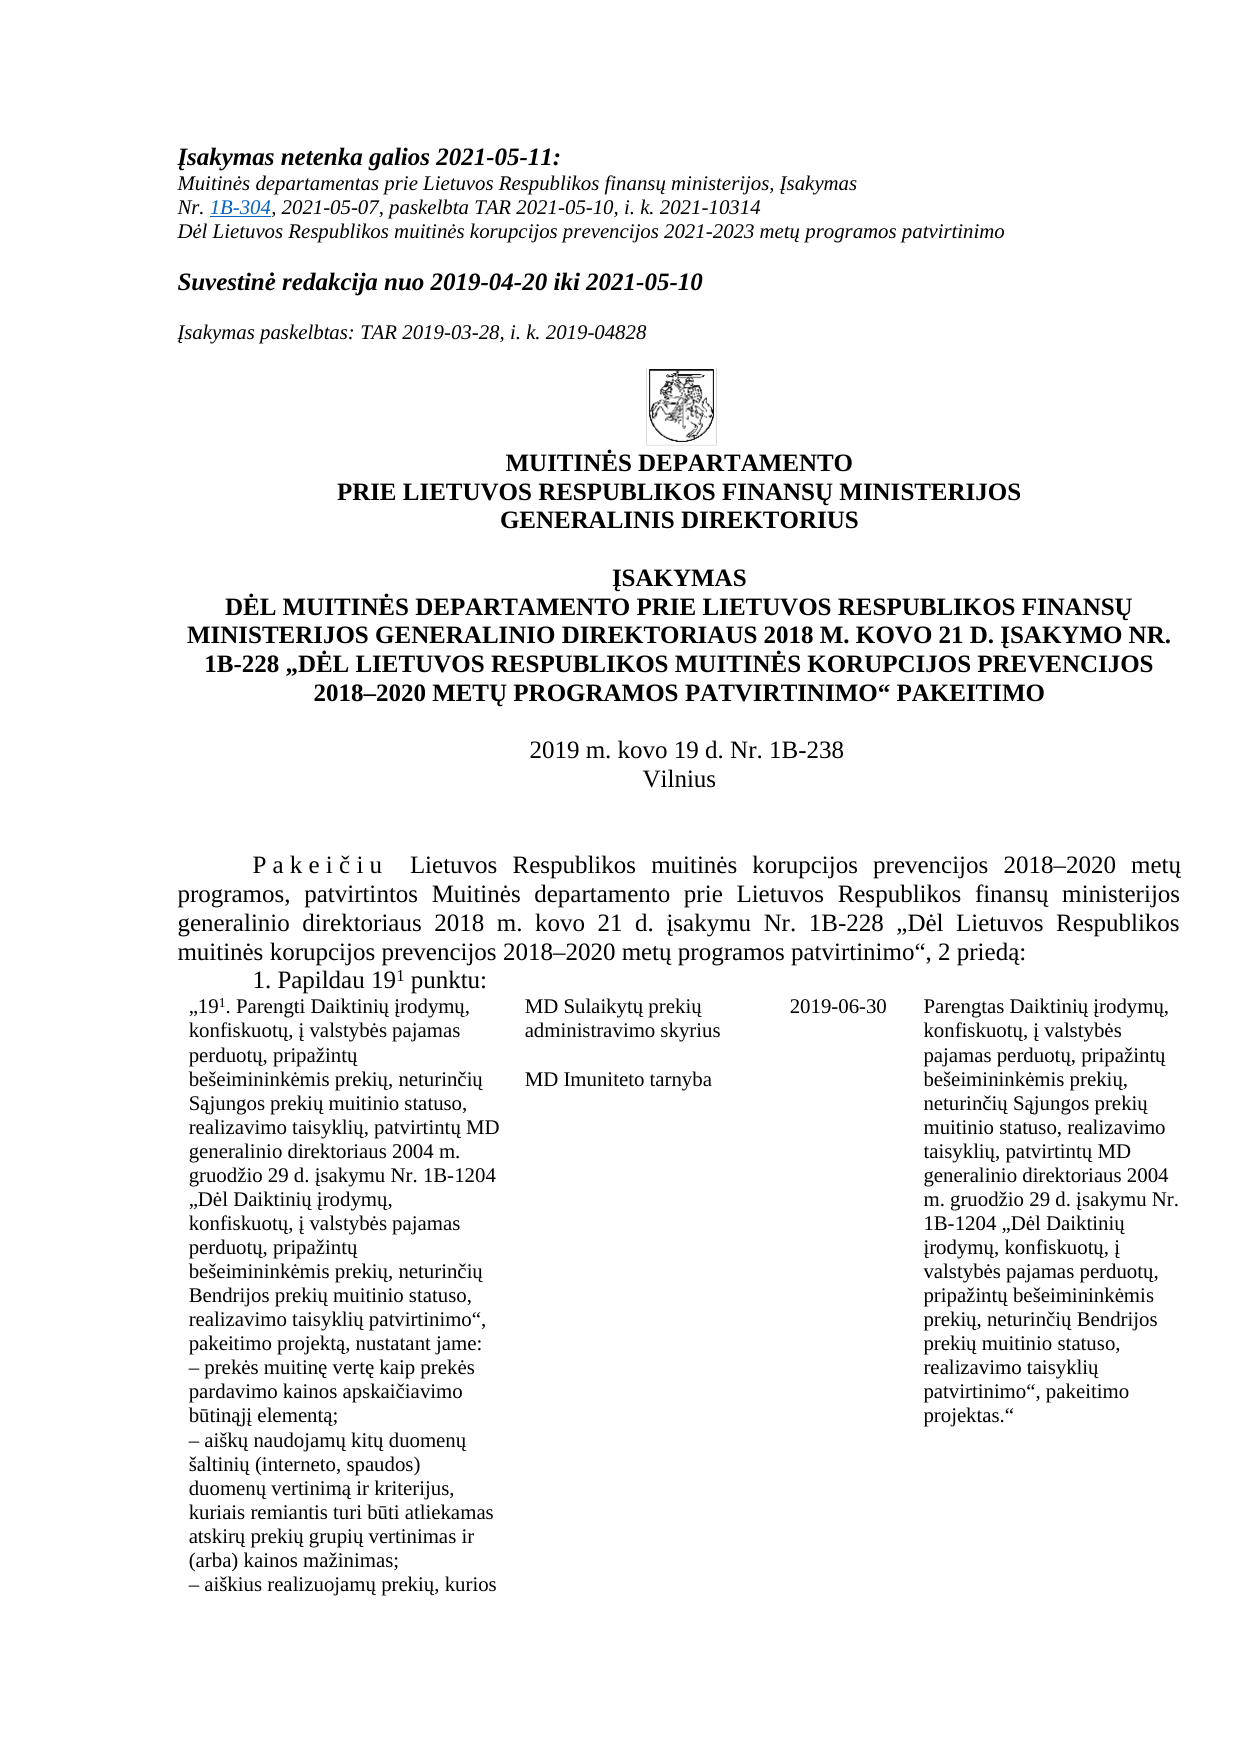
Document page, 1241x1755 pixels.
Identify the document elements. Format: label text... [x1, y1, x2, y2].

text Nr. 1B-304, 2021-05-07, paskelbta TAR 2021-05-10, i. k. 2021-10314 [177, 195, 1181, 219]
text Suvestinė redakcija nuo 2019-04-20 iki 2021-05-10 [177, 267, 1181, 296]
text Pakeičiu Lietuvos Respublikos muitinės korupcijos prevencijos 2018–2020 metų programos, patvirtintos Muitinės departamento prie Lietuvos Respublikos finansų ministerijos generalinio direktoriaus 2018 m. kovo 21 d. įsakymu Nr. 1B-228 „Dėl Lietuvos Respublikos muitinės korupcijos prevencijos 2018–2020 metų programos patvirtinimo“, 2 priedą: [177, 851, 1181, 966]
table_header Parengtas Daiktinių įrodymų, konfiskuotų, į valstybės pajamas perduotų, pripažintų bešeimininkėmis prekių, neturinčių Sąjungos prekių muitinio statuso, realizavimo taisyklių, patvirtintų MD generalinio direktoriaus 2004 m. gruodžio 29 d. įsakymu Nr. 1B-1204 „Dėl Daiktinių įrodymų, konfiskuotų, į valstybės pajamas perduotų, pripažintų bešeimininkėmis prekių, neturinčių Bendrijos prekių muitinio statuso, realizavimo taisyklių patvirtinimo“, pakeitimo projektas.“ [912, 994, 1204, 1596]
table_header „191. Parengti Daiktinių įrodymų, konfiskuotų, į valstybės pajamas perduotų, pripažintų bešeimininkėmis prekių, neturinčių Sąjungos prekių muitinio statuso, realizavimo taisyklių, patvirtintų MD generalinio direktoriaus 2004 m. gruodžio 29 d. įsakymu Nr. 1B-1204 „Dėl Daiktinių įrodymų, konfiskuotų, į valstybės pajamas perduotų, pripažintų bešeimininkėmis prekių, neturinčių Bendrijos prekių muitinio statuso, realizavimo taisyklių patvirtinimo“, pakeitimo projektą, nustatant jame: – prekės muitinę vertę kaip prekės pardavimo kainos apskaičiavimo būtinąjį elementą; – aiškų naudojamų kitų duomenų šaltinių (interneto, spaudos) duomenų vertinimą ir kriterijus, kuriais remiantis turi būti atliekamas atskirų prekių grupių vertinimas ir (arba) kainos mažinimas; – aiškius realizuojamų prekių, kurios [177, 994, 513, 1596]
text ĮSAKYMAS [177, 563, 1181, 592]
text Dėl Lietuvos Respublikos muitinės korupcijos prevencijos 2021-2023 metų programos patvirtinimo [177, 219, 1181, 243]
text MUITINĖS DEPARTAMENTO [177, 448, 1181, 477]
text GENERALINIS DIREKTORIUS [177, 506, 1181, 534]
text Vilnius [177, 764, 1181, 793]
table_header 2019-06-30 [764, 994, 912, 1596]
text 2019 m. kovo 19 d. Nr. 1B-238 [192, 736, 1181, 764]
text 1. Papildau 191 punktu: [177, 966, 1181, 994]
text PRIE LIETUVOS RESPUBLIKOS FINANSŲ MINISTERIJOS [177, 477, 1181, 506]
table_header MD Sulaikytų prekių administravimo skyrius MD Imuniteto tarnyba [513, 994, 764, 1596]
text Muitinės departamentas prie Lietuvos Respublikos finansų ministerijos, Įsakymas [177, 171, 1181, 195]
text Įsakymas netenka galios 2021-05-11: [177, 142, 1181, 171]
text DĖL MUITINĖS DEPARTAMENTO PRIE LIETUVOS RESPUBLIKOS FINANSŲ MINISTERIJOS GENERALINIO DIREKTORIAUS 2018 M. KOVO 21 D. ĮSAKYMO NR. 1B-228 „DĖL LIETUVOS RESPUBLIKOS MUITINĖS KORUPCIJOS PREVENCIJOS 2018–2020 METŲ PROGRAMOS PATVIRTINIMO“ PAKEITIMO [177, 592, 1181, 707]
text Įsakymas paskelbtas: TAR 2019-03-28, i. k. 2019-04828 [177, 320, 1181, 344]
